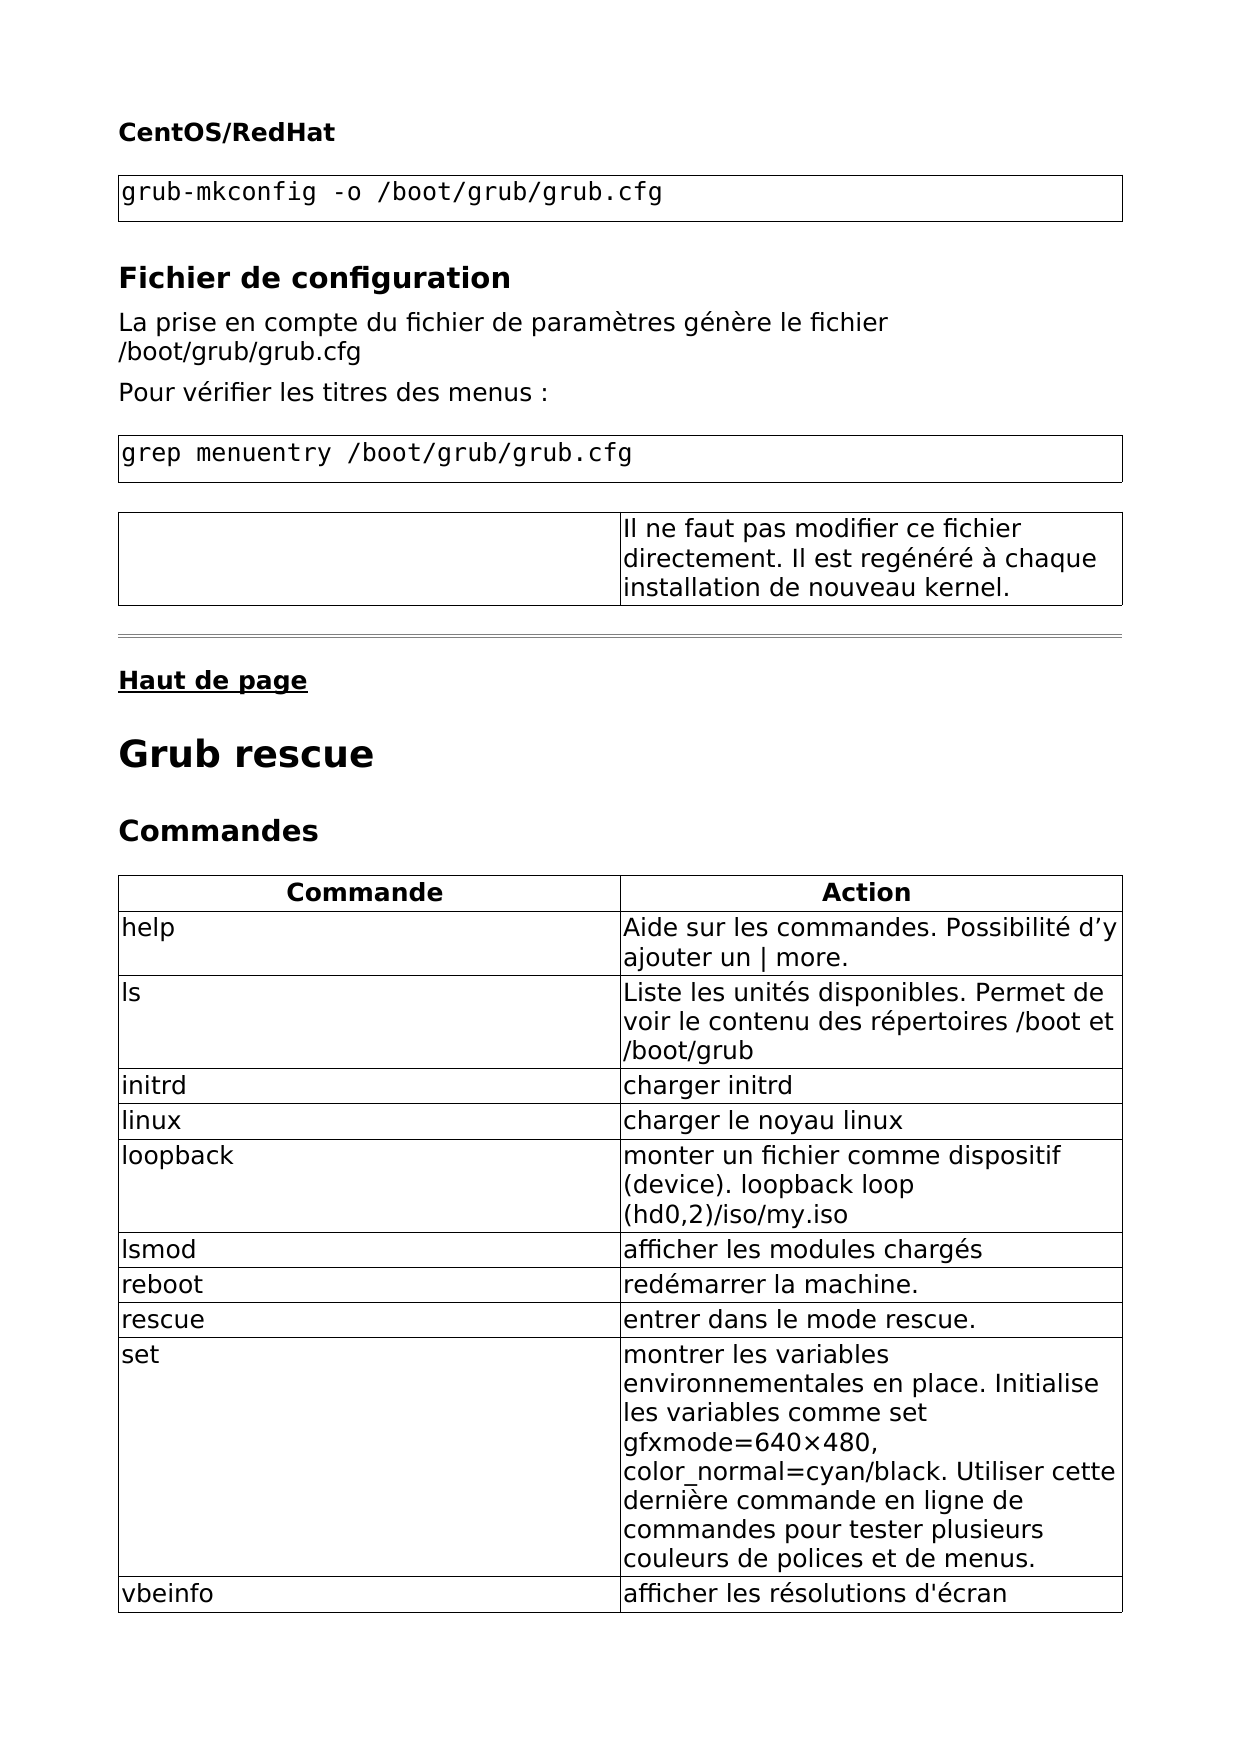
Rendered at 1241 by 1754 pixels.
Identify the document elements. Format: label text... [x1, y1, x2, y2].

table_cell monter un fichier comme dispositif (device). loopback loop (hd0,2)/iso/my.iso [621, 1140, 1122, 1232]
subtitle Commandes [118, 814, 1122, 848]
table_header grub-mkconfig -o /boot/grub/grub.cfg [119, 176, 1122, 221]
subtitle CentOS/RedHat [118, 118, 1122, 147]
table_cell afficher les modules chargés [621, 1233, 1122, 1267]
table_cell loopback [119, 1140, 620, 1232]
table_header Commande [119, 876, 620, 911]
table_cell montrer les variables environnementales en place. Initialise les variables comme set gfxmode=640×480, color_normal=cyan/black. Utiliser cette dernière commande en ligne de commandes pour tester plusieurs couleurs de polices et de menus. [621, 1338, 1122, 1576]
table_header [119, 513, 620, 605]
table_cell entrer dans le mode rescue. [621, 1303, 1122, 1337]
text Haut de page [118, 666, 1122, 696]
text Pour vérifier les titres des menus : [118, 379, 1122, 408]
table_header Il ne faut pas modifier ce fichier directement. Il est regénéré à chaque installation de nouveau kernel. [621, 513, 1122, 605]
table_header Action [621, 876, 1122, 911]
table_cell linux [119, 1104, 620, 1138]
table_cell help [119, 912, 620, 975]
table_cell vbeinfo [119, 1577, 620, 1612]
table_cell reboot [119, 1268, 620, 1302]
table_cell redémarrer la machine. [621, 1268, 1122, 1302]
table_cell ls [119, 976, 620, 1068]
table_header grep menuentry /boot/grub/grub.cfg [119, 436, 1122, 482]
table_cell set [119, 1338, 620, 1576]
table_cell afficher les résolutions d'écran [621, 1577, 1122, 1612]
subtitle Grub rescue [118, 733, 1122, 777]
table_cell charger le noyau linux [621, 1104, 1122, 1138]
table_cell charger initrd [621, 1069, 1122, 1103]
table_cell initrd [119, 1069, 620, 1103]
table_cell Aide sur les commandes. Possibilité d’y ajouter un | more. [621, 912, 1122, 975]
text La prise en compte du fichier de paramètres génère le fichier /boot/grub/grub.cfg [118, 308, 1122, 366]
table_cell rescue [119, 1303, 620, 1337]
subtitle Fichier de configuration [118, 261, 1122, 295]
table_cell Liste les unités disponibles. Permet de voir le contenu des répertoires /boot et /boot/grub [621, 976, 1122, 1068]
table_cell lsmod [119, 1233, 620, 1267]
